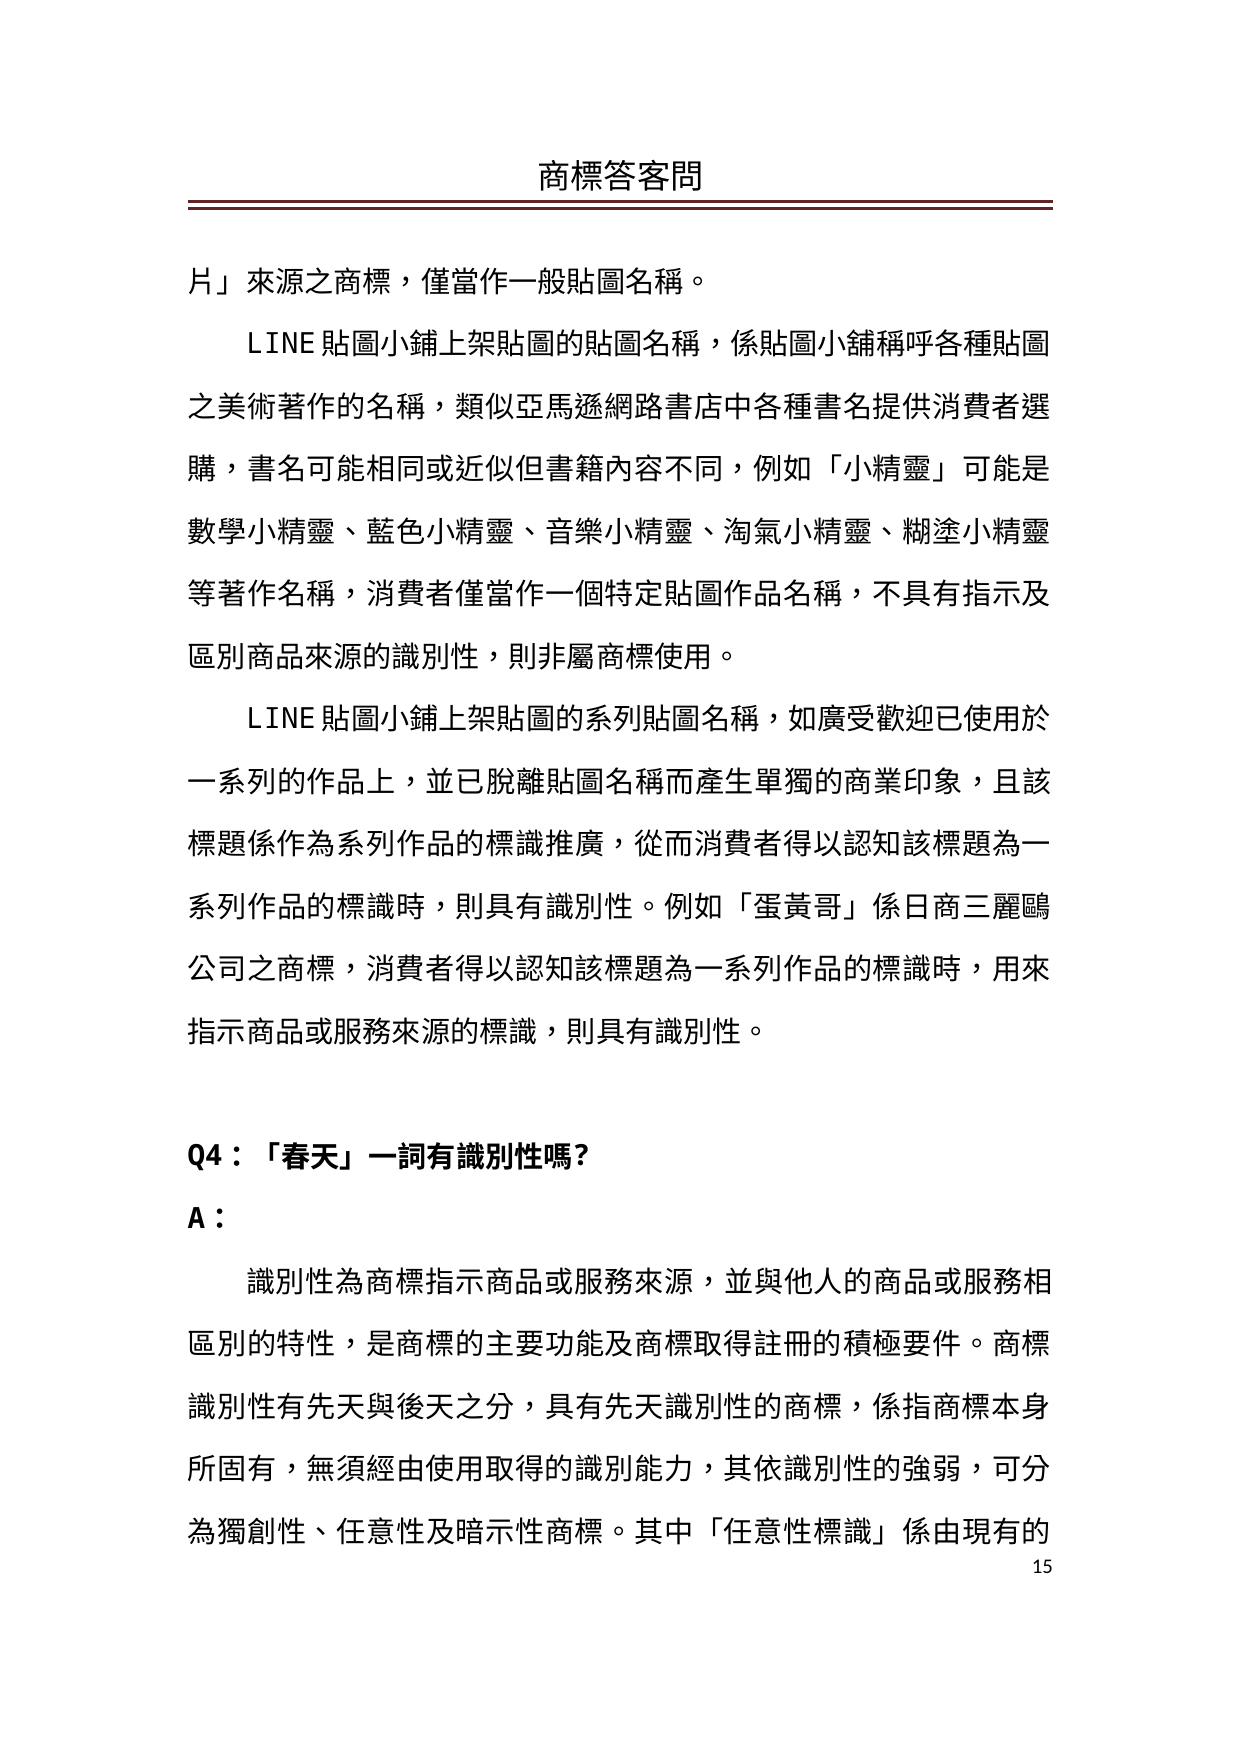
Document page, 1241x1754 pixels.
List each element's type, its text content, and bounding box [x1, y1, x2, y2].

text LINE貼圖小鋪上架貼圖的貼圖名稱，係貼圖小舖稱呼各種貼圖之美術著作的名稱，類似亞馬遜網路書店中各種書名提供消費者選購，書名可能相同或近似但書籍內容不同，例如「小精靈」可能是數學小精靈、藍色小精靈、音樂小精靈、淘氣小精靈、糊塗小精靈等著作名稱，消費者僅當作一個特定貼圖作品名稱，不具有指示及區別商品來源的識別性，則非屬商標使用。 [187, 300, 1053, 675]
subtitle Q4：「春天」一詞有識別性嗎? [187, 1113, 1053, 1175]
text LINE貼圖小鋪上架貼圖的系列貼圖名稱，如廣受歡迎已使用於一系列的作品上，並已脫離貼圖名稱而產生單獨的商業印象，且該標題係作為系列作品的標識推廣，從而消費者得以認知該標題為一系列作品的標識時，則具有識別性。例如「蛋黃哥」係日商三麗鷗公司之商標，消費者得以認知該標題為一系列作品的標識時，用來指示商品或服務來源的標識，則具有識別性。 [187, 675, 1053, 1050]
text A： [187, 1175, 1053, 1238]
text 識別性為商標指示商品或服務來源，並與他人的商品或服務相區別的特性，是商標的主要功能及商標取得註冊的積極要件。商標識別性有先天與後天之分，具有先天識別性的商標，係指商標本身所固有，無須經由使用取得的識別能力，其依識別性的強弱，可分為獨創性、任意性及暗示性商標。其中「任意性標識」係由現有的 [187, 1238, 1053, 1550]
text 片」來源之商標，僅當作一般貼圖名稱。 [187, 238, 1053, 300]
